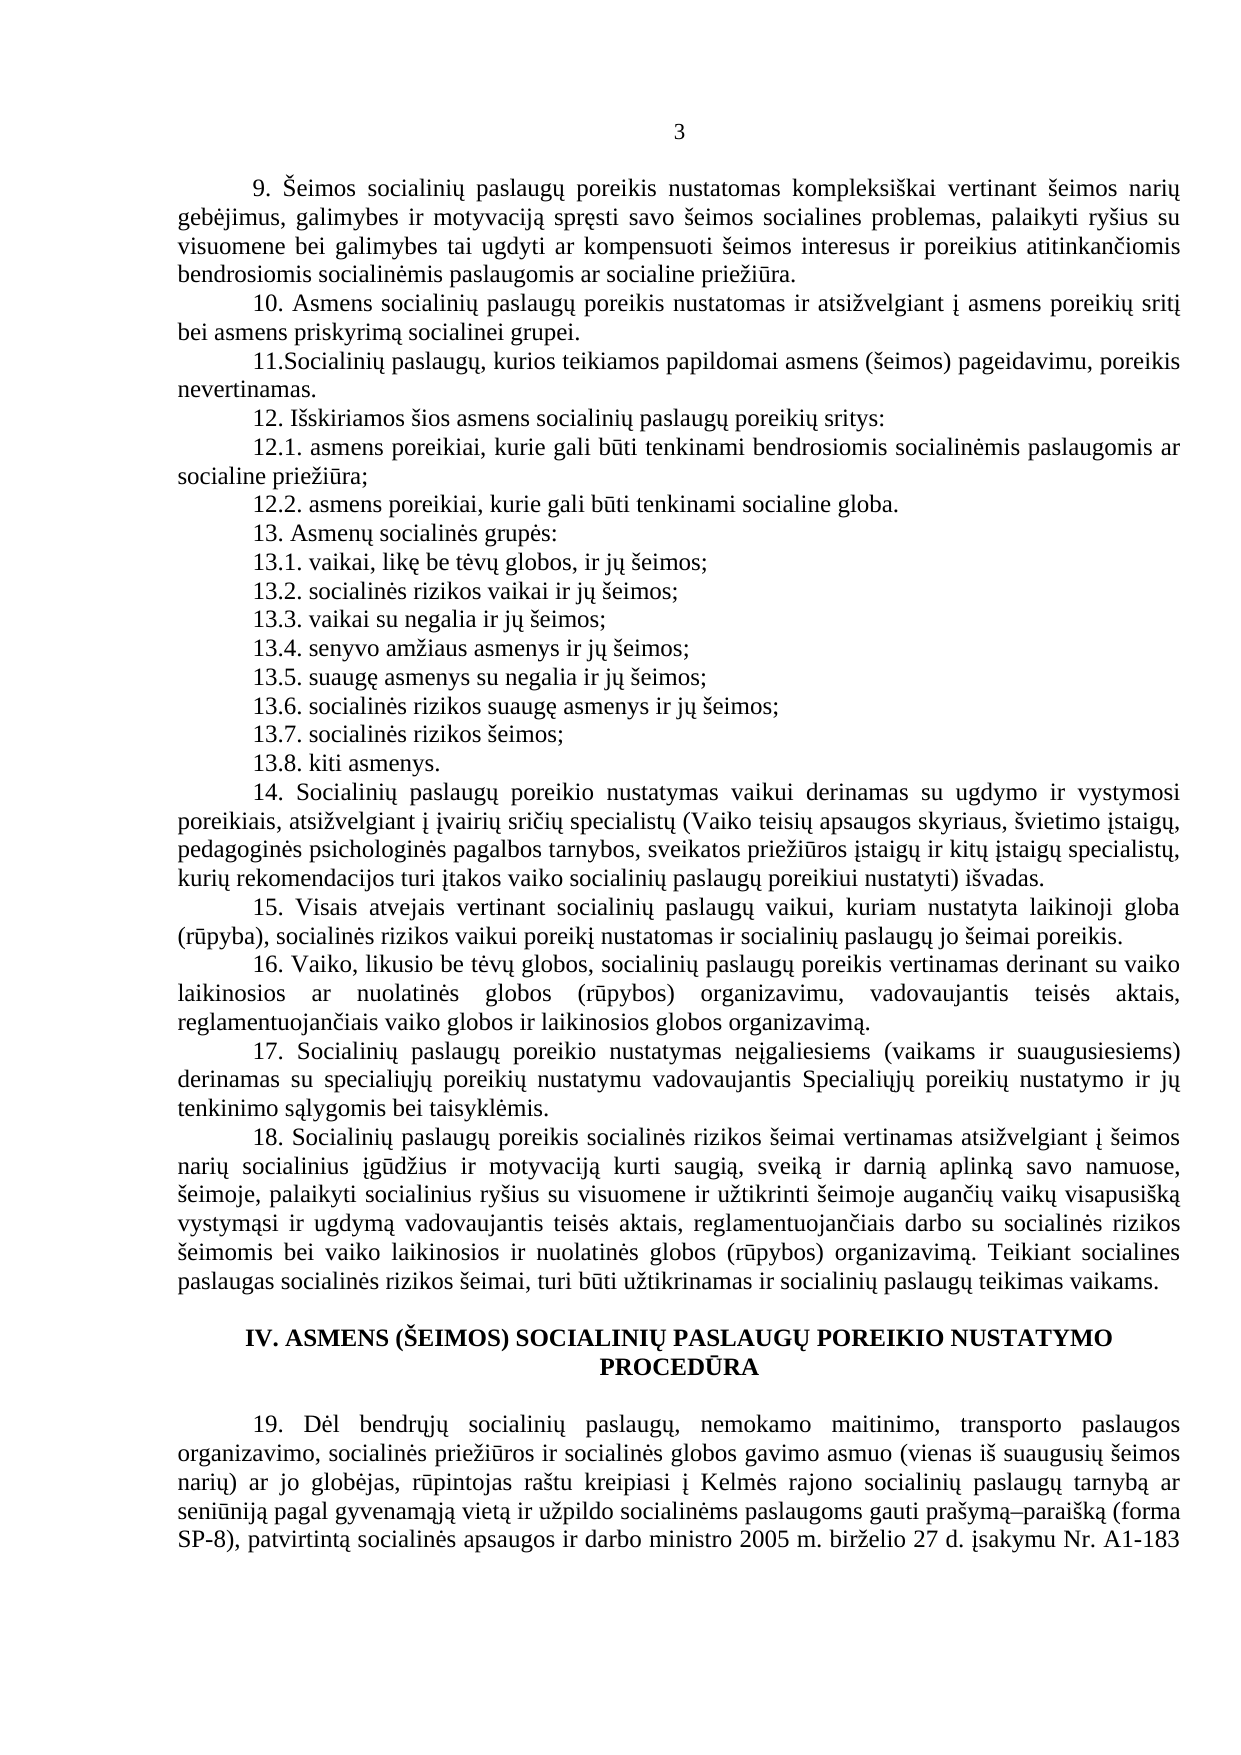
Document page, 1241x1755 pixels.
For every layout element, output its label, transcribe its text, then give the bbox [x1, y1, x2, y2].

text 10. Asmens socialinių paslaugų poreikis nustatomas ir atsižvelgiant į asmens poreikių sritį bei asmens priskyrimą socialinei grupei. [177, 288, 1181, 346]
text 15. Visais atvejais vertinant socialinių paslaugų vaikui, kuriam nustatyta laikinoji globa (rūpyba), socialinės rizikos vaikui poreikį nustatomas ir socialinių paslaugų jo šeimai poreikis. [177, 892, 1181, 949]
text 13.3. vaikai su negalia ir jų šeimos; [177, 604, 1181, 633]
text IV. ASMENS (ŠEIMOS) SOCIALINIŲ PASLAUGŲ POREIKIO NUSTATYMO PROCEDŪRA [177, 1323, 1181, 1381]
text 13.2. socialinės rizikos vaikai ir jų šeimos; [177, 576, 1181, 604]
text 13.8. kiti asmenys. [177, 748, 1181, 777]
text 13.4. senyvo amžiaus asmenys ir jų šeimos; [177, 633, 1181, 662]
text 13.7. socialinės rizikos šeimos; [177, 719, 1181, 748]
text 13. Asmenų socialinės grupės: [177, 518, 1181, 547]
text 17. Socialinių paslaugų poreikio nustatymas neįgaliesiems (vaikams ir suaugusiesiems) derinamas su specialiųjų poreikių nustatymu vadovaujantis Specialiųjų poreikių nustatymo ir jų tenkinimo sąlygomis bei taisyklėmis. [177, 1036, 1181, 1122]
text 13.1. vaikai, likę be tėvų globos, ir jų šeimos; [177, 547, 1181, 576]
text 12.2. asmens poreikiai, kurie gali būti tenkinami socialine globa. [177, 489, 1181, 518]
text 12.1. asmens poreikiai, kurie gali būti tenkinami bendrosiomis socialinėmis paslaugomis ar socialine priežiūra; [177, 432, 1181, 489]
text 12. Išskiriamos šios asmens socialinių paslaugų poreikių sritys: [177, 403, 1181, 432]
text 13.5. suaugę asmenys su negalia ir jų šeimos; [177, 662, 1181, 691]
text 11.Socialinių paslaugų, kurios teikiamos papildomai asmens (šeimos) pageidavimu, poreikis nevertinamas. [177, 346, 1181, 403]
text 14. Socialinių paslaugų poreikio nustatymas vaikui derinamas su ugdymo ir vystymosi poreikiais, atsižvelgiant į įvairių sričių specialistų (Vaiko teisių apsaugos skyriaus, švietimo įstaigų, pedagoginės psichologinės pagalbos tarnybos, sveikatos priežiūros įstaigų ir kitų įstaigų specialistų, kurių rekomendacijos turi įtakos vaiko socialinių paslaugų poreikiui nustatyti) išvadas. [177, 777, 1181, 892]
text 19. Dėl bendrųjų socialinių paslaugų, nemokamo maitinimo, transporto paslaugos organizavimo, socialinės priežiūros ir socialinės globos gavimo asmuo (vienas iš suaugusių šeimos narių) ar jo globėjas, rūpintojas raštu kreipiasi į Kelmės rajono socialinių paslaugų tarnybą ar seniūniją pagal gyvenamąją vietą ir užpildo socialinėms paslaugoms gauti prašymą–paraišką (forma SP-8), patvirtintą socialinės apsaugos ir darbo ministro 2005 m. birželio 27 d. įsakymu Nr. A1-183 [177, 1409, 1181, 1553]
text 16. Vaiko, likusio be tėvų globos, socialinių paslaugų poreikis vertinamas derinant su vaiko laikinosios ar nuolatinės globos (rūpybos) organizavimu, vadovaujantis teisės aktais, reglamentuojančiais vaiko globos ir laikinosios globos organizavimą. [177, 949, 1181, 1036]
text 9. Šeimos socialinių paslaugų poreikis nustatomas kompleksiškai vertinant šeimos narių gebėjimus, galimybes ir motyvaciją spręsti savo šeimos socialines problemas, palaikyti ryšius su visuomene bei galimybes tai ugdyti ar kompensuoti šeimos interesus ir poreikius atitinkančiomis bendrosiomis socialinėmis paslaugomis ar socialine priežiūra. [177, 173, 1181, 288]
text 18. Socialinių paslaugų poreikis socialinės rizikos šeimai vertinamas atsižvelgiant į šeimos narių socialinius įgūdžius ir motyvaciją kurti saugią, sveiką ir darnią aplinką savo namuose, šeimoje, palaikyti socialinius ryšius su visuomene ir užtikrinti šeimoje augančių vaikų visapusišką vystymąsi ir ugdymą vadovaujantis teisės aktais, reglamentuojančiais darbo su socialinės rizikos šeimomis bei vaiko laikinosios ir nuolatinės globos (rūpybos) organizavimą. Teikiant socialines paslaugas socialinės rizikos šeimai, turi būti užtikrinamas ir socialinių paslaugų teikimas vaikams. [177, 1122, 1181, 1294]
text 13.6. socialinės rizikos suaugę asmenys ir jų šeimos; [177, 691, 1181, 719]
